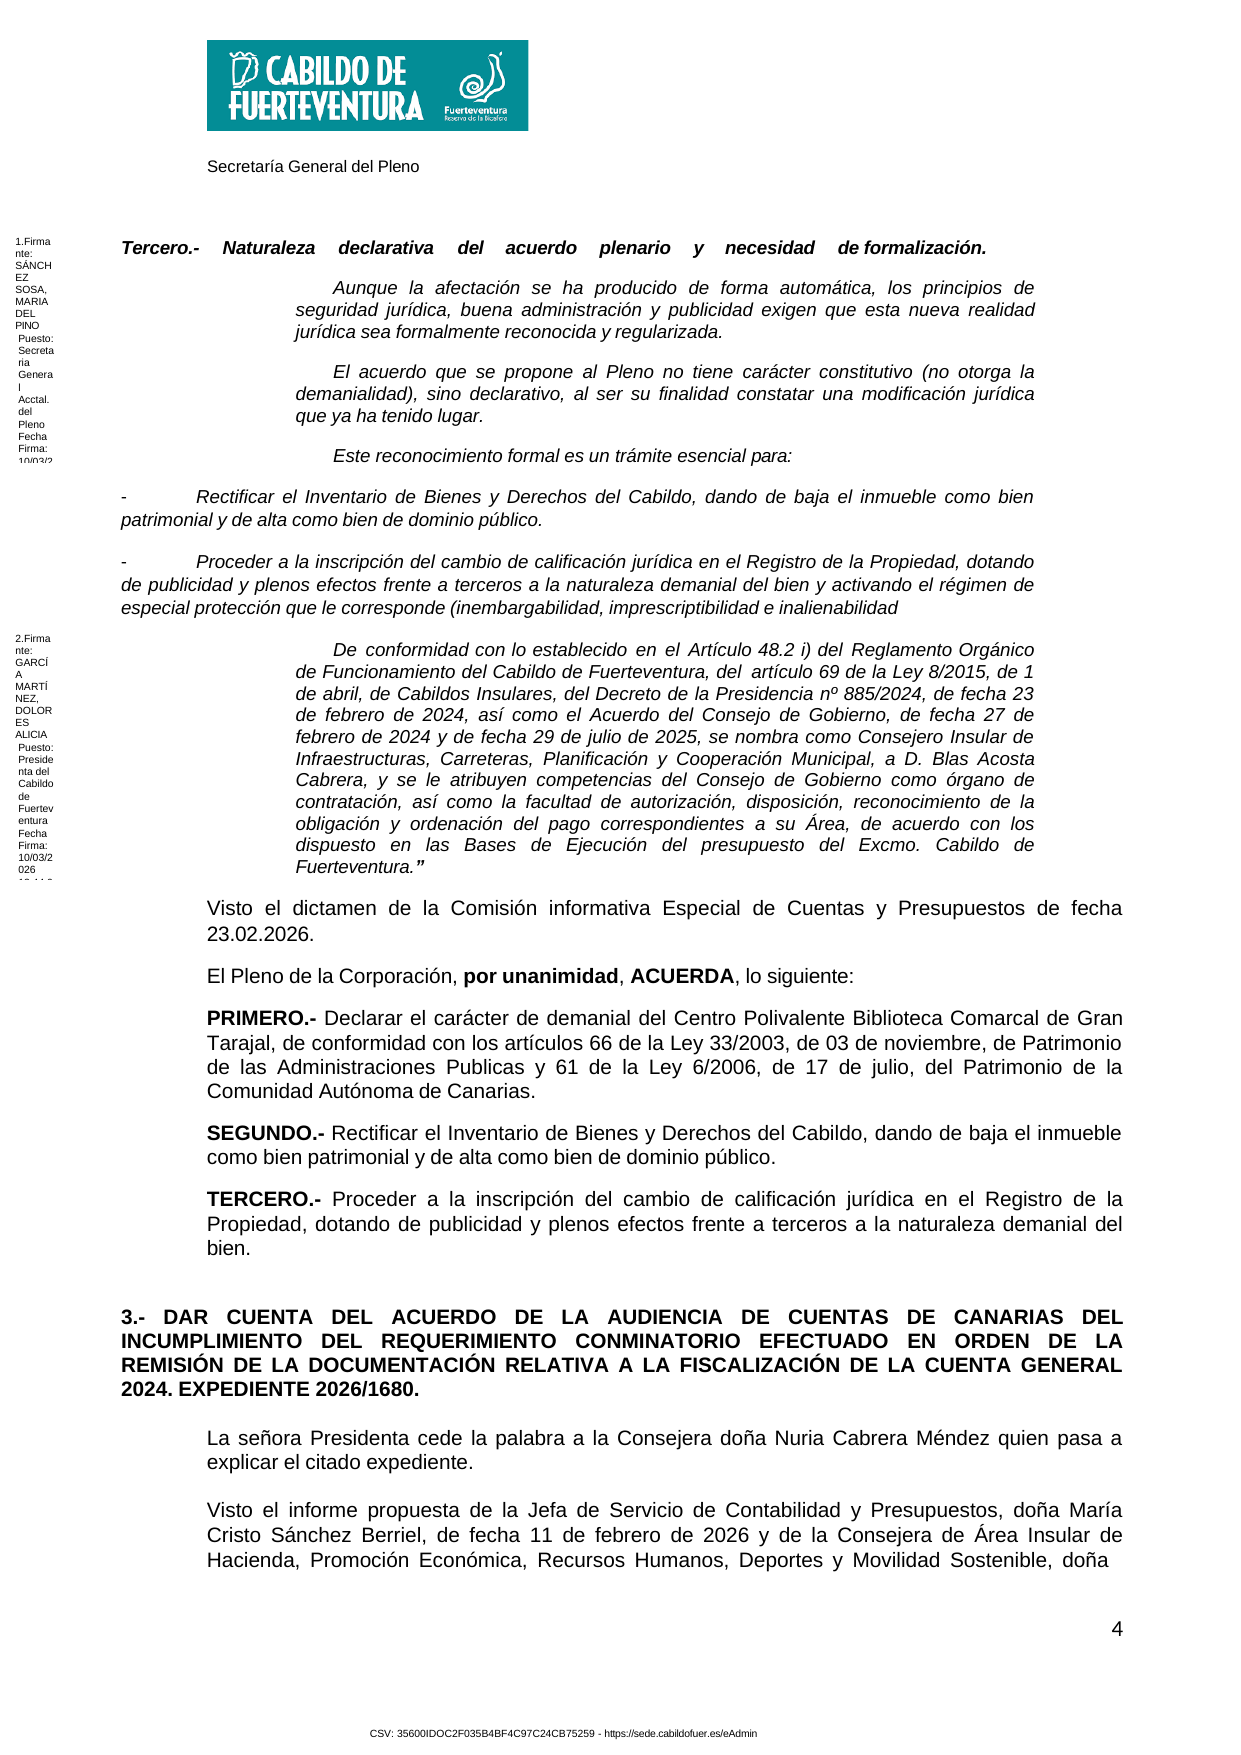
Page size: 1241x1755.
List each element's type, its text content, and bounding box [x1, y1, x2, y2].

text SEGUNDO.- Rectificar el Inventario de Bienes y Derechos del Cabildo, dando de baja el inmueble como bien patrimonial y de alta como bien de dominio público. [207, 1121, 1122, 1169]
text El acuerdo que se propone al Pleno no tiene carácter constitutivo (no otorga la demanialidad), sino declarativo, al ser su finalidad constatar una modificación jurídica que ya ha tenido lugar. [295, 361, 1035, 426]
text Visto el informe propuesta de la Jefa de Servicio de Contabilidad y Presupuestos, doña María Cristo Sánchez Berriel, de fecha 11 de febrero de 2026 y de la Consejera de Área Insular de Hacienda, Promoción Económica, Recursos Humanos, Deportes y Movilidad Sostenible, doña [207, 1498, 1123, 1572]
text 1.Firmante: SÁNCHEZ SOSA,MARIA DEL PINO [15, 236, 54, 332]
text 2.Firmante: GARCÍA MARTÍNEZ, DOLORES ALICIA [15, 633, 54, 741]
text Visto el dictamen de la Comisión informativa Especial de Cuentas y Presupuestos de fecha 23.02.2026. [207, 896, 1123, 945]
text De conformidad con lo establecido en el Artículo 48.2 i) del Reglamento Orgánico de Funcionamiento del Cabildo de Fuerteventura, del artículo 69 de la Ley 8/2015, de 1 de abril, de Cabildos Insulares, del Decreto de la Presidencia nº 885/2024, de fecha 23 de febrero de 2024, así como el Acuerdo del Consejo de Gobierno, de fecha 27 de febrero de 2024 y de fecha 29 de julio de 2025, se nombra como Consejero Insular de Infraestructuras, Carreteras, Planificación y Cooperación Municipal, a D. Blas Acosta Cabrera, y se le atribuyen competencias del Consejo de Gobierno como órgano de contratación, así como la facultad de autorización, disposición, reconocimiento de la obligación y ordenación del pago correspondientes a su Área, de acuerdo con los dispuesto en las Bases de Ejecución del presupuesto del Excmo. Cabildo de Fuerteventura.” [295, 639, 1035, 877]
list Rectificar el Inventario de Bienes y Derechos del Cabildo, dando de baja el inmueble como bien patrimonial y de alta como bien de dominio público. [121, 485, 1035, 530]
text Este reconocimiento formal es un trámite esencial para: [333, 445, 1180, 467]
text El Pleno de la Corporación, por unanimidad, ACUERDA, lo siguiente: [207, 963, 1180, 988]
subtitle 4 [121, 1614, 1123, 1642]
text TERCERO.- Proceder a la inscripción del cambio de calificación jurídica en el Registro de la Propiedad, dotando de publicidad y plenos efectos frente a terceros a la naturaleza demanial del bien. [207, 1187, 1123, 1259]
text Aunque la afectación se ha producido de forma automática, los principios de seguridad jurídica, buena administración y publicidad exigen que esta nueva realidad jurídica sea formalmente reconocida y regularizada. [295, 277, 1035, 342]
text Puesto: Secretaria General Acctal. del Pleno Fecha Firma: 10/03/2026 11:54:49 [18, 332, 54, 463]
list Proceder a la inscripción del cambio de calificación jurídica en el Registro de la Propiedad, dotando de publicidad y plenos efectos frente a terceros a la naturaleza demanial del bien y activando el régimen de especial protección que le corresponde (inembargabilidad, imprescriptibilidad e inalienabilidad [121, 550, 1035, 619]
text La señora Presidenta cede la palabra a la Consejera doña Nuria Cabrera Méndez quien pasa a explicar el citado expediente. [207, 1425, 1123, 1474]
subtitle Tercero.- Naturaleza declarativa del acuerdo plenario y necesidad de formalización. [121, 237, 1035, 258]
text PRIMERO.- Declarar el carácter de demanial del Centro Polivalente Biblioteca Comarcal de Gran Tarajal, de conformidad con los artículos 66 de la Ley 33/2003, de 03 de noviembre, de Patrimonio de las Administraciones Publicas y 61 de la Ley 6/2006, de 17 de julio, del Patrimonio de la Comunidad Autónoma de Canarias. [207, 1006, 1123, 1103]
text Puesto: Presidenta del Cabildo de Fuerteventura Fecha Firma: 10/03/2026 12:44:04 [18, 741, 54, 879]
subtitle 3.- DAR CUENTA DEL ACUERDO DE LA AUDIENCIA DE CUENTAS DE CANARIAS DEL INCUMPLIMIENTO DEL REQUERIMIENTO CONMINATORIO EFECTUADO EN ORDEN DE LA REMISIÓN DE LA DOCUMENTACIÓN RELATIVA A LA FISCALIZACIÓN DE LA CUENTA GENERAL 2024. EXPEDIENTE 2026/1680. [121, 1304, 1123, 1401]
